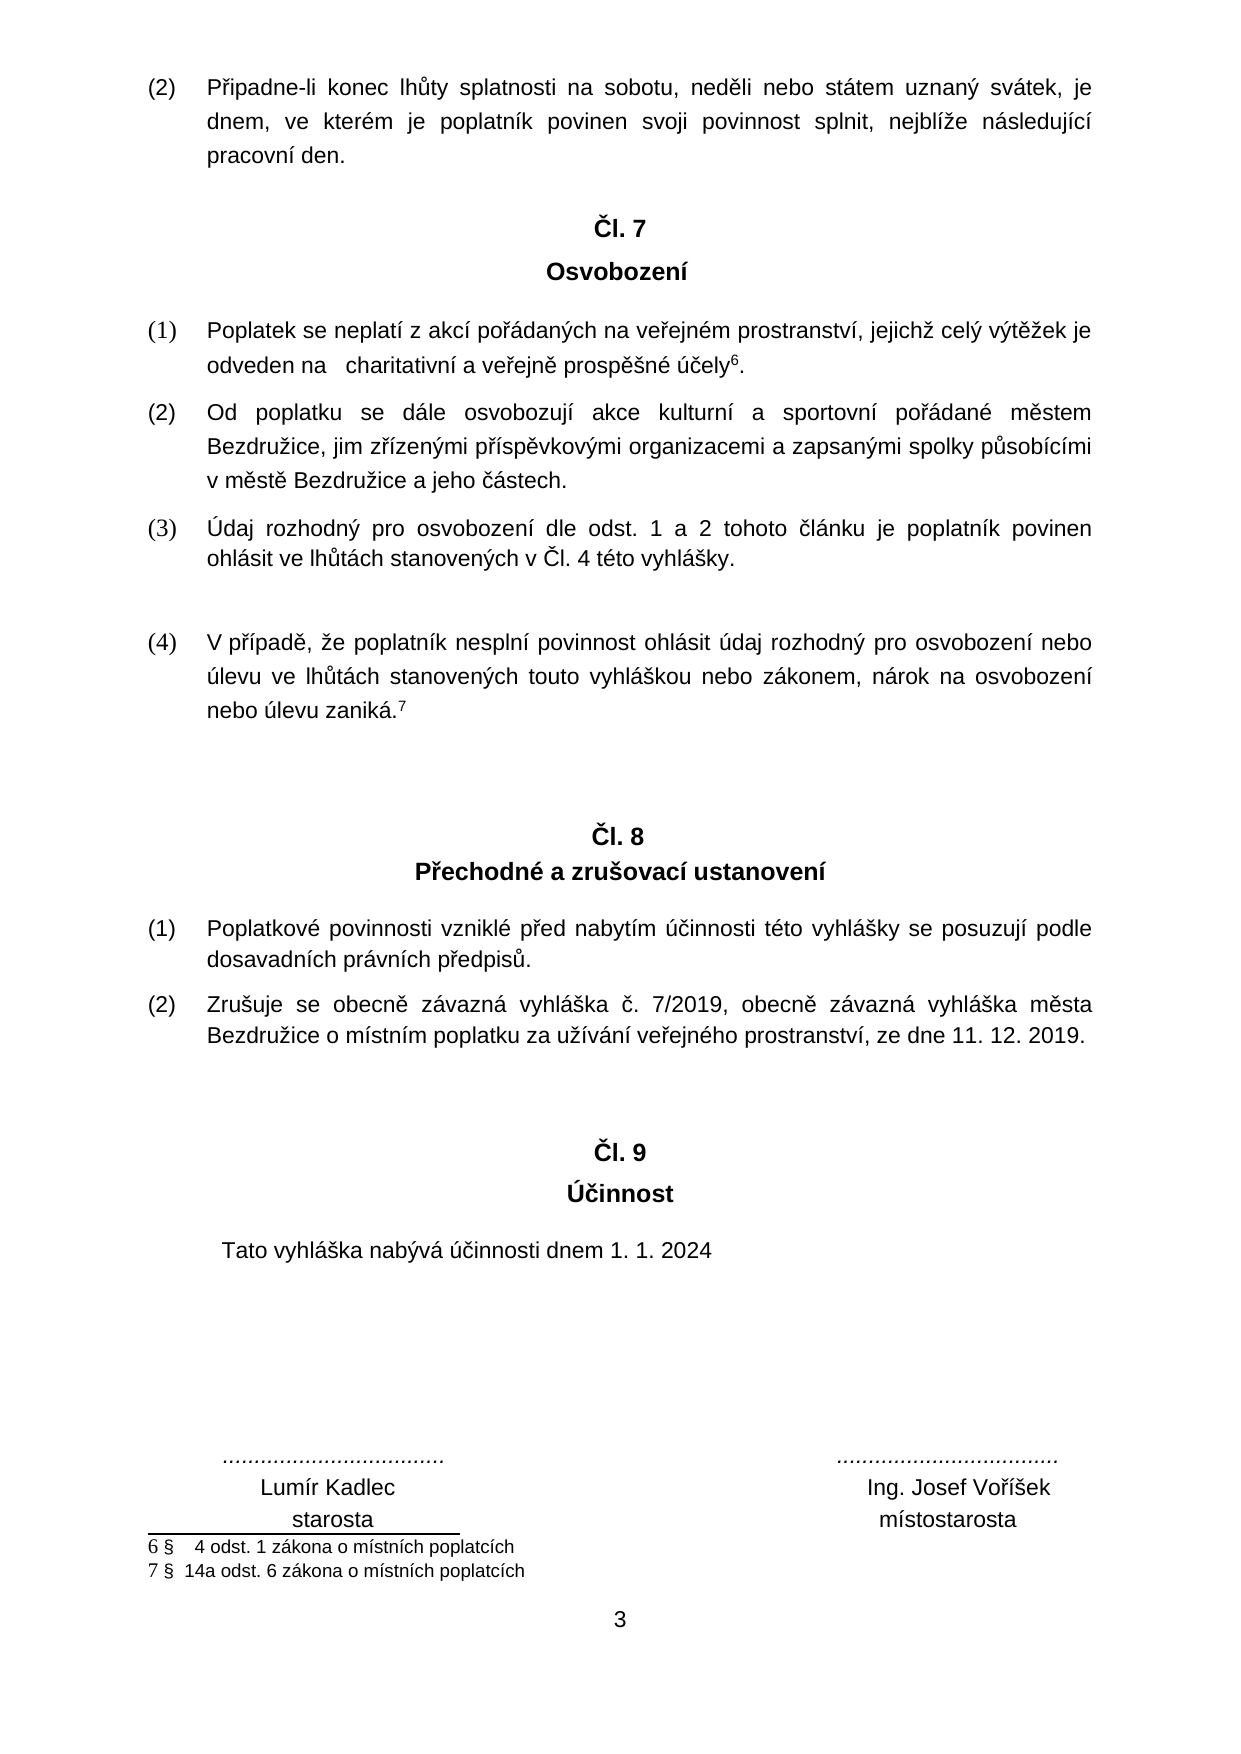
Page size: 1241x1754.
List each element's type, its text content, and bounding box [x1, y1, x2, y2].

text Čl. 8 [148, 822, 1093, 851]
text Lumír Kadlec Ing. Josef Voříšek [148, 1474, 1093, 1500]
list Od poplatku se dále osvobozují akce kulturní a sportovní pořádané městem Bezdružice, jim zřízenými příspěvkovými organizacemi a zapsanými spolky působícími v městě Bezdružice a jeho částech. [148, 398, 1093, 493]
text Tato vyhláška nabývá účinnosti dnem 1. 1. 2024 [148, 1237, 1093, 1263]
list Údaj rozhodný pro osvobození dle odst. 1 a 2 tohoto článku je poplatník povinen ohlásit ve lhůtách stanovených v Čl. 4 této vyhlášky. [148, 513, 1093, 571]
text starosta místostarosta [148, 1506, 1093, 1532]
list Připadne-li konec lhůty splatnosti na sobotu, neděli nebo státem uznaný svátek, je dnem, ve kterém je poplatník povinen svoji povinnost splnit, nejblíže následující pracovní den. [148, 74, 1093, 168]
list Zrušuje se obecně závazná vyhláška č. 7/2019, obecně závazná vyhláška města Bezdružice o místním poplatku za užívání veřejného prostranství, ze dne 11. 12. 2019. [148, 991, 1093, 1048]
text Osvobození [148, 257, 1093, 286]
text Přechodné a zrušovací ustanovení [148, 857, 1093, 886]
list Poplatek se neplatí z akcí pořádaných na veřejném prostranství, jejichž celý výtěžek je odveden na charitativní a veřejně prospěšné účely. [148, 315, 1093, 378]
list § 4 odst. 1 zákona o místních poplatcích [148, 1534, 1093, 1558]
text Čl. 9 [148, 1138, 1093, 1167]
text Účinnost [148, 1179, 1093, 1208]
list Poplatkové povinnosti vzniklé před nabytím účinnosti této vyhlášky se posuzují podle dosavadních právních předpisů. [148, 915, 1093, 973]
list § 14a odst. 6 zákona o místních poplatcích [148, 1558, 1093, 1582]
list V případě, že poplatník nesplní povinnost ohlásit údaj rozhodný pro osvobození nebo úlevu ve lhůtách stanovených touto vyhláškou nebo zákonem, nárok na osvobození nebo úlevu zaniká. [148, 627, 1093, 724]
text ................................... ................................... [148, 1442, 1093, 1469]
text Čl. 7 [148, 214, 1093, 242]
